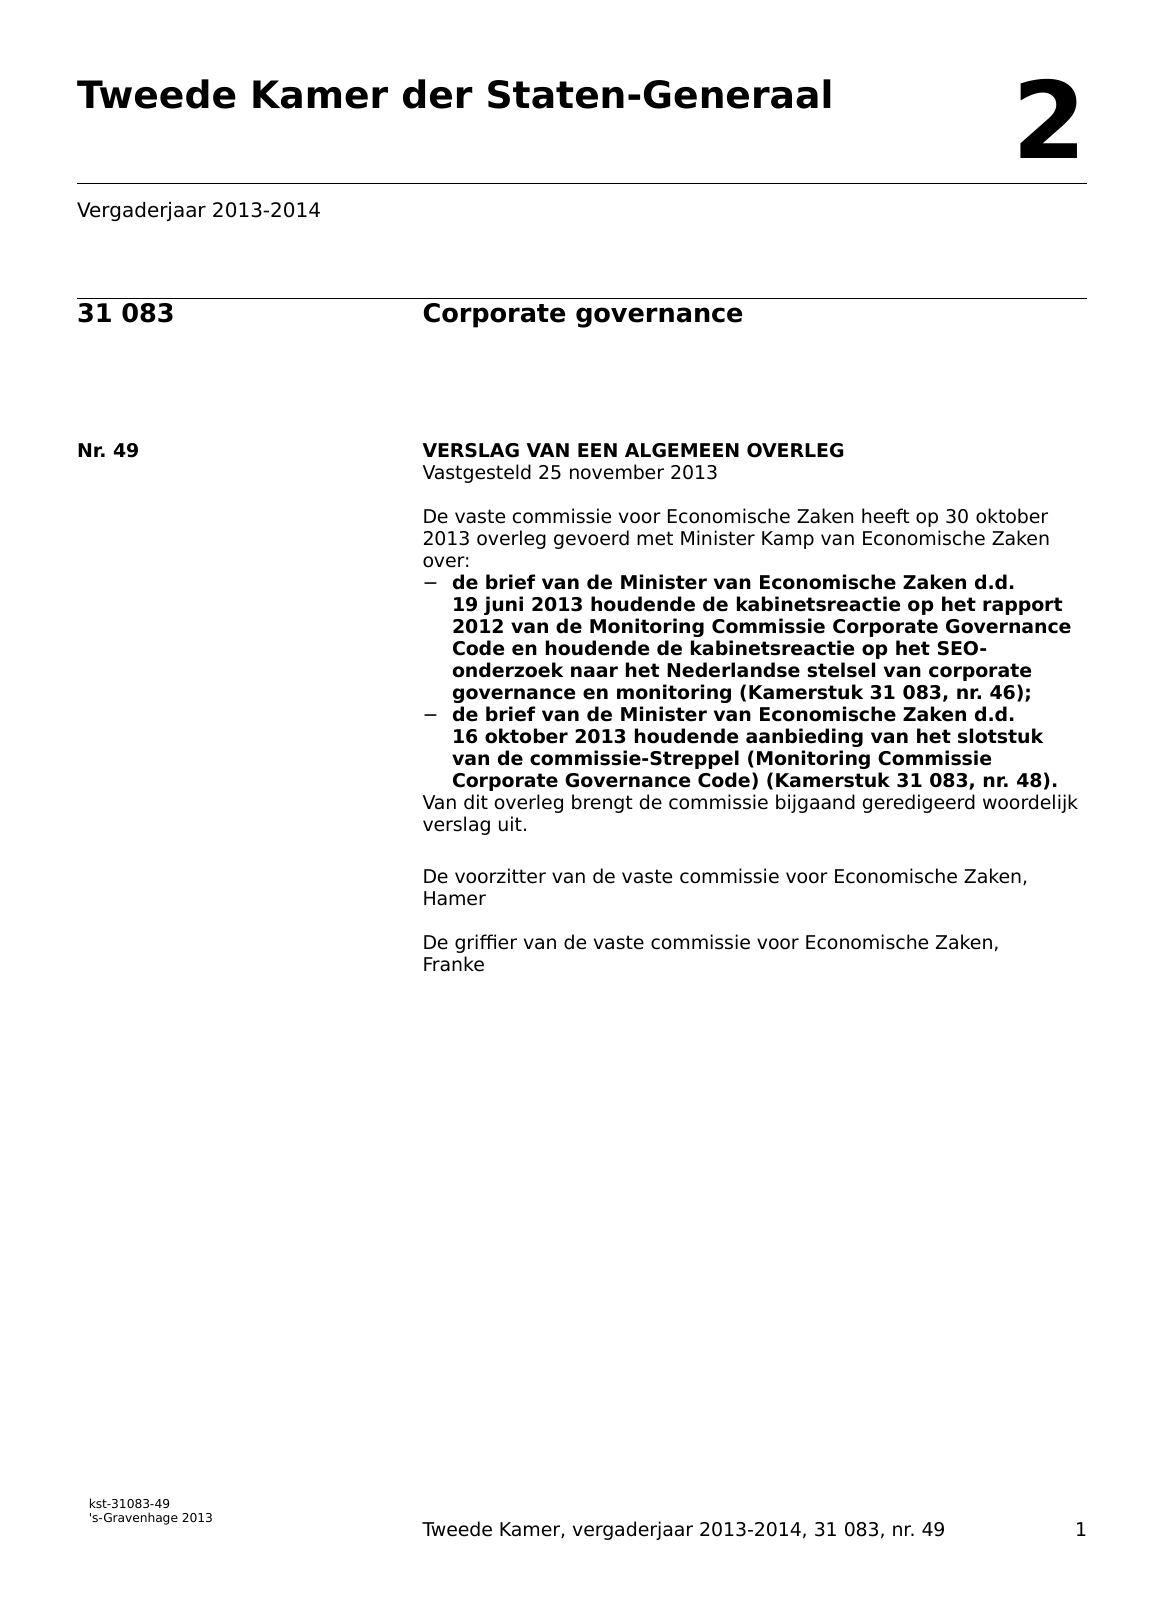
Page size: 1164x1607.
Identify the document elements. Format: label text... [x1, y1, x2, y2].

text De voorzitter van de vaste commissie voor Economische Zaken, Hamer [422, 866, 1087, 909]
subtitle Nr. 49 VERSLAG VAN EEN ALGEMEEN OVERLEG [77, 440, 1087, 462]
text Vastgesteld 25 november 2013 [422, 462, 1087, 484]
text − de brief van de Minister van Economische Zaken d.d. 16 oktober 2013 houdende aanbieding van het slotstuk van de commissie-Streppel (Monitoring Commissie Corporate Governance Code) (Kamerstuk 31 083, nr. 48). [422, 704, 1087, 792]
table_cell Vergaderjaar 2013-2014 [77, 184, 1087, 298]
table_header 2 [886, 59, 1087, 183]
text kst-31083-49 [88, 1497, 323, 1511]
table_header Tweede Kamer der Staten-Generaal [77, 59, 886, 183]
text − de brief van de Minister van Economische Zaken d.d. 19 juni 2013 houdende de kabinetsreactie op het rapport 2012 van de Monitoring Commissie Corporate Governance Code en houdende de kabinetsreactie op het SEO-onderzoek naar het Nederlandse stelsel van corporate governance en monitoring (Kamerstuk 31 083, nr. 46); [422, 572, 1087, 704]
subtitle 31 083 Corporate governance [77, 299, 1087, 329]
text De vaste commissie voor Economische Zaken heeft op 30 oktober 2013 overleg gevoerd met Minister Kamp van Economische Zaken over: [422, 506, 1087, 572]
text De griffier van de vaste commissie voor Economische Zaken, Franke [422, 932, 1087, 976]
text 's-Gravenhage 2013 [88, 1511, 323, 1525]
text Van dit overleg brengt de commissie bijgaand geredigeerd woordelijk verslag uit. [422, 792, 1087, 836]
